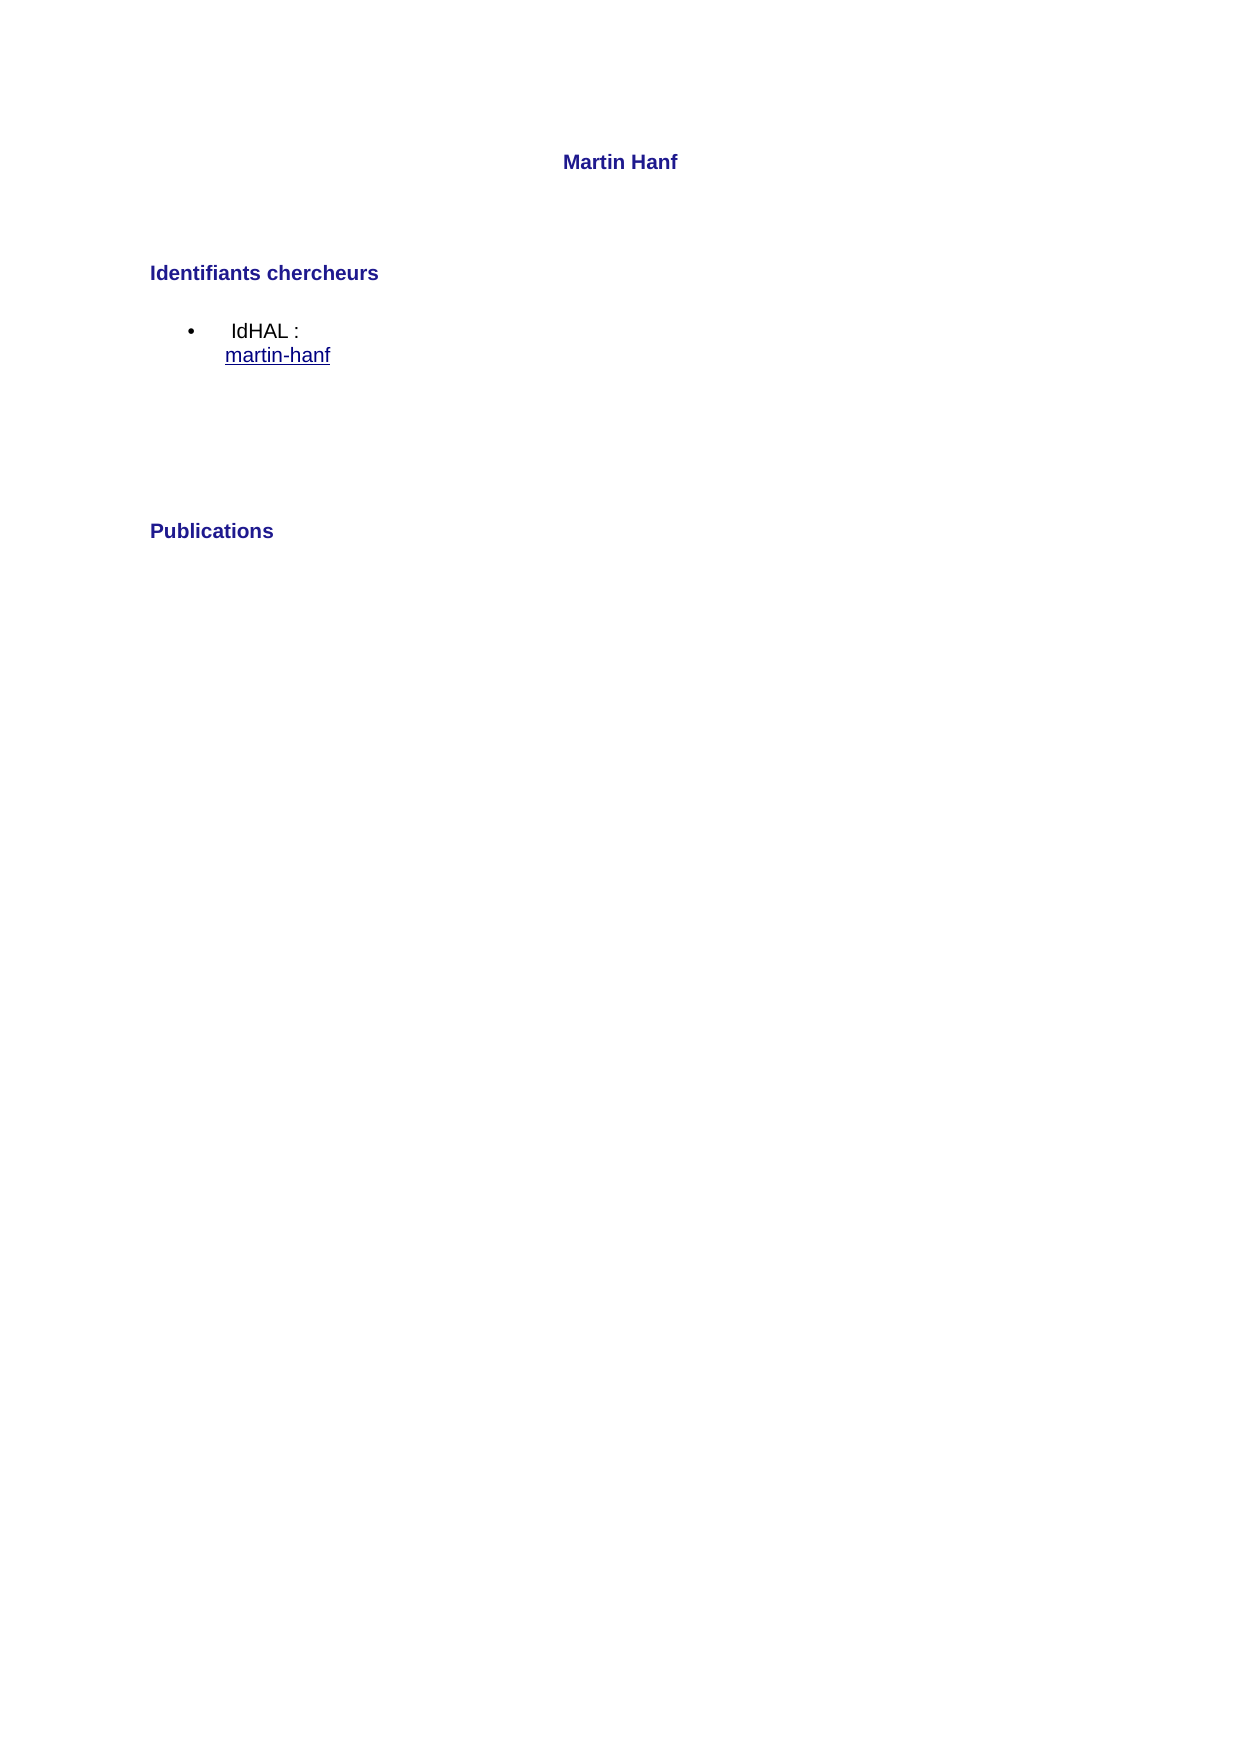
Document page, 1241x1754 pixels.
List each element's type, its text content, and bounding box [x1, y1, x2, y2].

list IdHAL : [187, 319, 1090, 343]
list martin-hanf [187, 343, 1090, 367]
subtitle Identifiants chercheurs [150, 260, 1090, 284]
subtitle Martin Hanf [150, 150, 1090, 174]
subtitle Publications [150, 519, 1090, 543]
